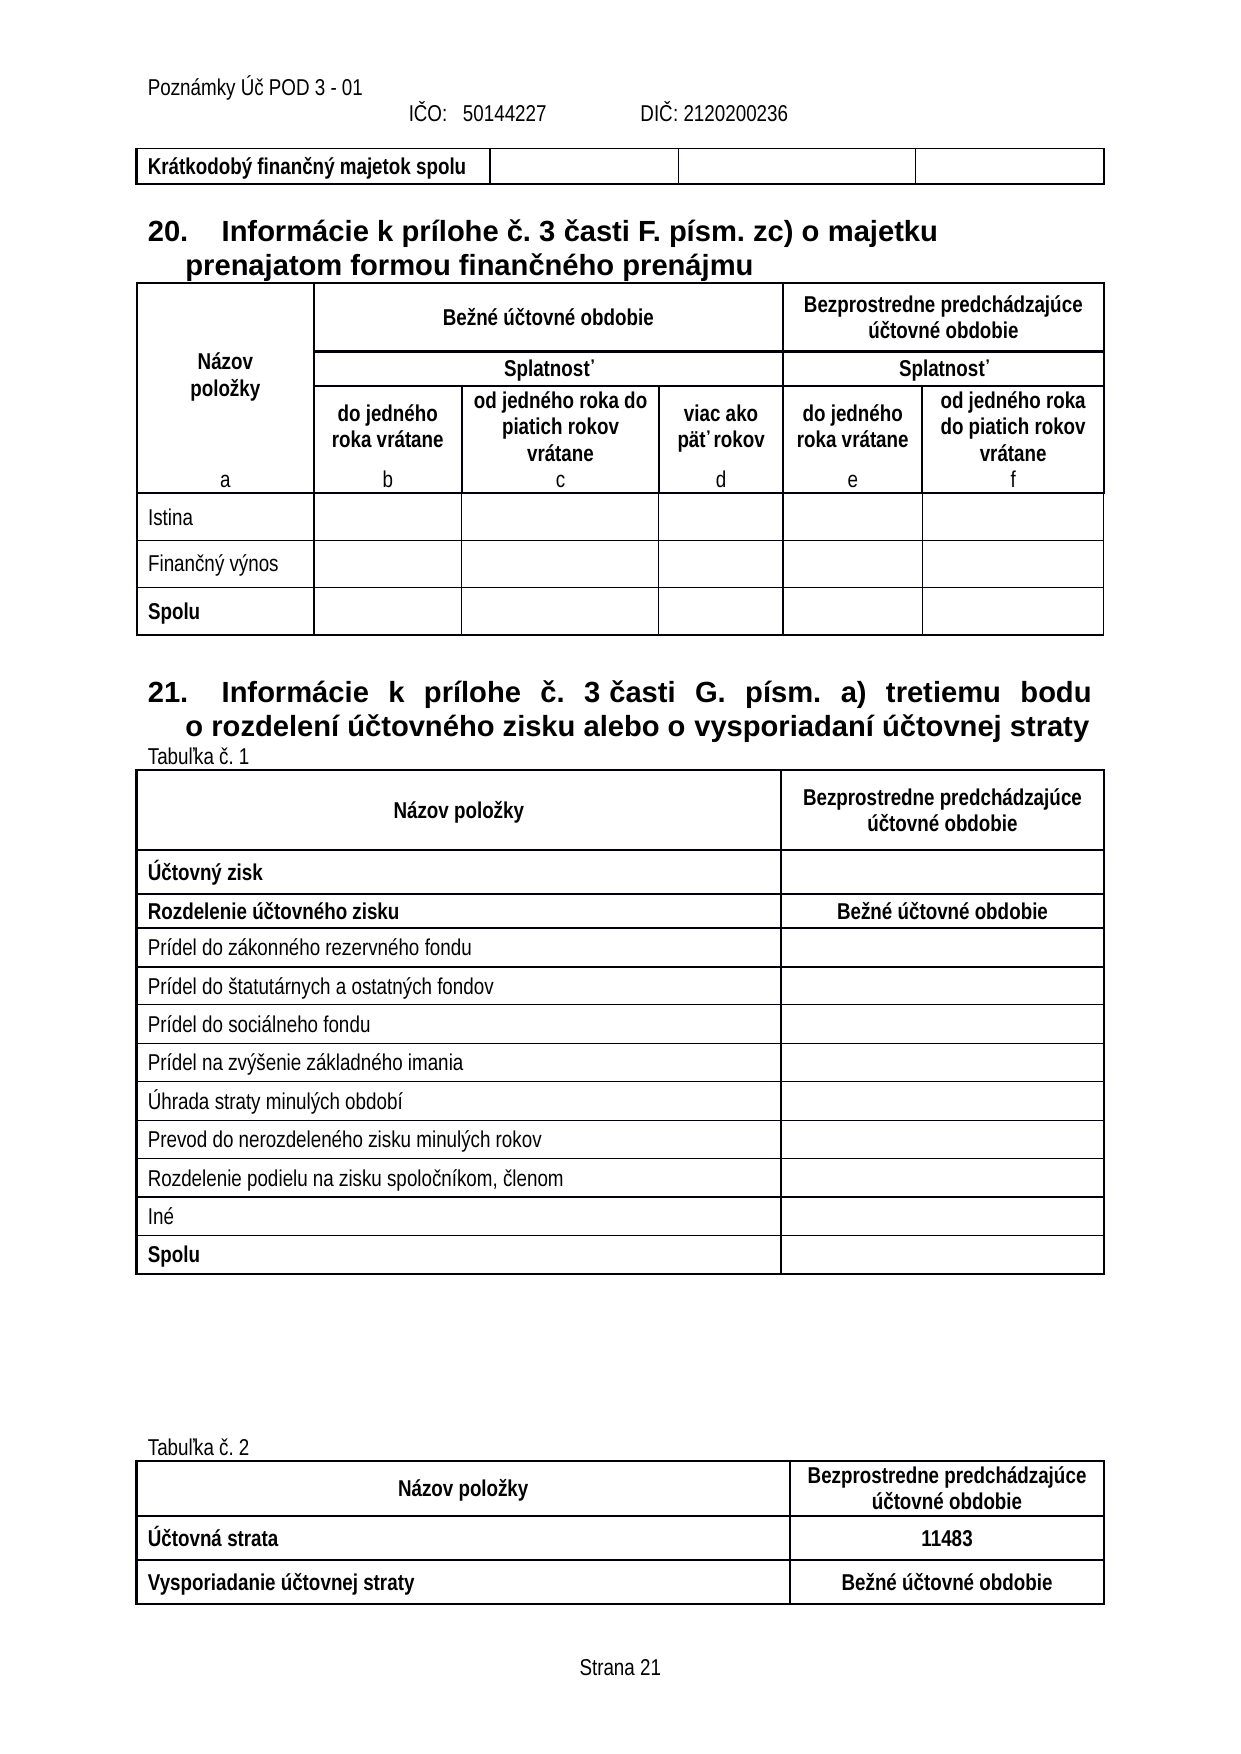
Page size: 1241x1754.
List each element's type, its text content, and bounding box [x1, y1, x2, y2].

table_cell Spolu [138, 588, 313, 634]
table_cell Finančný výnos [138, 541, 313, 587]
table_cell Prídel na zvýšenie základného imania [138, 1044, 780, 1081]
table_header Bežné účtovné obdobie [315, 284, 782, 350]
table_cell [784, 541, 922, 587]
title Informácie k prílohe č. 3 časti F. písm. zc) o majetku prenajatom formou finančného prenájmu [148, 214, 1092, 282]
table_cell [782, 1236, 1103, 1273]
table_cell [462, 541, 658, 587]
table_cell Vysporiadanie účtovnej straty [138, 1561, 789, 1603]
table_cell Prídel do zákonného rezervného fondu [138, 929, 780, 966]
table_cell [784, 588, 922, 634]
table_cell Iné [138, 1198, 780, 1235]
table_cell b [315, 466, 461, 492]
table_cell Krátkodobý finančný majetok spolu [138, 149, 489, 183]
table_cell [679, 149, 915, 183]
table_cell Prídel do sociálneho fondu [138, 1005, 780, 1043]
table_cell [782, 929, 1103, 966]
table_cell [315, 494, 461, 539]
table_cell [784, 494, 922, 539]
table_cell Splatnosť [315, 353, 782, 385]
table_cell [462, 588, 658, 634]
table_cell do jedného roka vrátane [784, 387, 921, 466]
table_cell [659, 494, 782, 539]
table_cell [659, 541, 782, 587]
text Tabuľka č. 1 [148, 743, 1092, 769]
table_cell Spolu [138, 1236, 780, 1273]
table_cell [315, 588, 461, 634]
table_cell e [784, 466, 921, 492]
table_cell [315, 541, 461, 587]
table_cell [782, 1121, 1103, 1158]
table_cell do jedného roka vrátane [315, 387, 461, 466]
table_header Názov položky [138, 284, 313, 466]
table_cell [923, 588, 1103, 634]
table_cell [782, 1082, 1103, 1119]
table_header Bezprostredne predchádzajúce účtovné obdobie [782, 771, 1103, 849]
table_cell [782, 1159, 1103, 1196]
table_cell [916, 149, 1103, 183]
table_cell [491, 149, 678, 183]
table_header Bezprostredne predchádzajúce účtovné obdobie [784, 284, 1103, 350]
table_cell Rozdelenie účtovného zisku [138, 895, 780, 927]
table_cell [782, 1005, 1103, 1043]
table_cell Účtovný zisk [138, 851, 780, 893]
table_cell Úhrada straty minulých období [138, 1082, 780, 1119]
title Informácie k prílohe č. 3 časti G. písm. a) tretiemu bodu o rozdelení účtovného zisku alebo o vysporiadaní účtovnej straty [148, 676, 1092, 743]
table_cell Rozdelenie podielu na zisku spoločníkom, členom [138, 1159, 780, 1196]
table_cell Bežné účtovné obdobie [782, 895, 1103, 927]
table_cell c [463, 466, 658, 492]
table_cell [659, 588, 782, 634]
table_cell viac ako päť rokov [660, 387, 782, 466]
table_cell [782, 1198, 1103, 1235]
table_header Názov položky [138, 1462, 789, 1514]
table_header Názov položky [138, 771, 780, 849]
table_cell [923, 541, 1103, 587]
table_cell Prídel do štatutárnych a ostatných fondov [138, 968, 780, 1004]
table_cell [462, 494, 658, 539]
table_cell [923, 494, 1103, 539]
table_cell a [138, 466, 313, 492]
table_cell Účtovná strata [138, 1517, 789, 1559]
table_header Bezprostredne predchádzajúce účtovné obdobie [791, 1462, 1103, 1514]
table_cell [782, 1044, 1103, 1081]
table_cell Prevod do nerozdeleného zisku minulých rokov [138, 1121, 780, 1158]
text Tabuľka č. 2 [148, 1433, 1092, 1460]
table_cell f [923, 466, 1103, 492]
table_cell [782, 851, 1103, 893]
table_cell [782, 968, 1103, 1004]
table_cell Bežné účtovné obdobie [791, 1561, 1103, 1603]
table_cell od jedného roka do piatich rokov vrátane [923, 387, 1103, 466]
table_cell d [660, 466, 782, 492]
table_cell Istina [138, 494, 313, 539]
table_cell od jedného roka do piatich rokov vrátane [463, 387, 658, 466]
table_cell 11483 [791, 1517, 1103, 1559]
table_cell Splatnosť [784, 353, 1103, 385]
